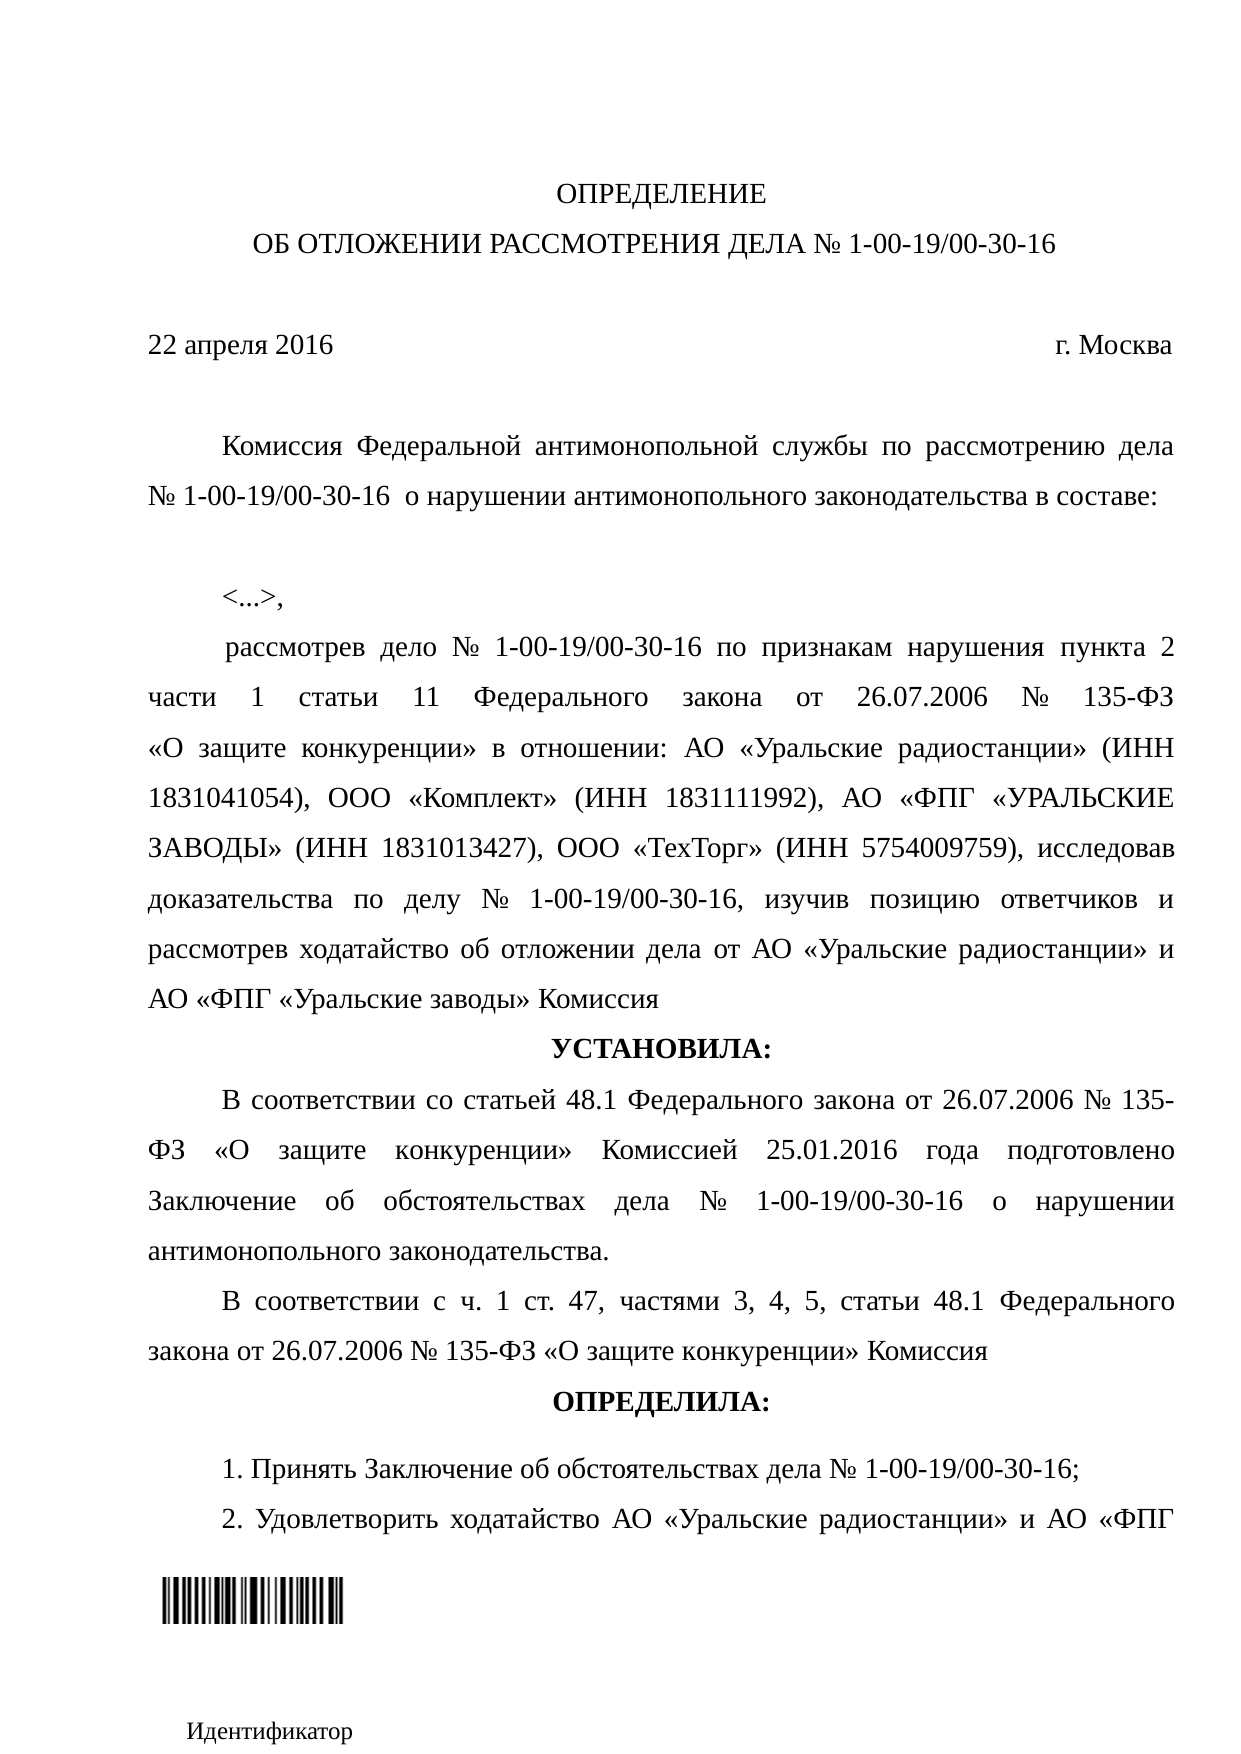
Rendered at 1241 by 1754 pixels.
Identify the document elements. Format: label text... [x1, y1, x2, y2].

text В соответствии с ч. 1 ст. 47, частями 3, 4, 5, статьи 48.1 Федерального закона от 26.07.2006 № 135-ФЗ «О защите конкуренции» Комиссия [148, 1283, 1175, 1367]
text 22 апреля 2016 г. Москва [148, 327, 1175, 361]
picture [147, 1577, 361, 1624]
text рассмотрев дело № 1-00-19/00-30-16 по признакам нарушения пункта 2 части 1 статьи 11 Федерального закона от 26.07.2006 № 135-ФЗ «О защите конкуренции» в отношении: АО «Уральские радиостанции» (ИНН 1831041054), ООО «Комплект» (ИНН 1831111992), АО «ФПГ «УРАЛЬСКИЕ ЗАВОДЫ» (ИНН 1831013427), ООО «ТехТорг» (ИНН 5754009759), исследовав доказательства по делу № 1-00-19/00-30-16, изучив позицию ответчиков и рассмотрев ходатайство об отложении дела от АО «Уральские радиостанции» и АО «ФПГ «Уральские заводы» Комиссия [148, 629, 1175, 1015]
text УСТАНОВИЛА: [148, 1032, 1175, 1065]
text В соответствии со статьей 48.1 Федерального закона от 26.07.2006 № 135-ФЗ «О защите конкуренции» Комиссией 25.01.2016 года подготовлено Заключение об обстоятельствах дела № 1-00-19/00-30-16 о нарушении антимонопольного законодательства. [148, 1082, 1175, 1266]
text 2. Удовлетворить ходатайство АО «Уральские радиостанции» и АО «ФПГ [148, 1501, 1175, 1535]
text ОПРЕДЕЛЕНИЕ [148, 176, 1175, 210]
text 1. Принять Заключение об обстоятельствах дела № 1-00-19/00-30-16; [148, 1451, 1175, 1484]
text Комиссия Федеральной антимонопольной службы по рассмотрению дела № 1-00-19/00-30-16 о нарушении антимонопольного законодательства в составе: [148, 428, 1175, 512]
text ОБ ОТЛОЖЕНИИ РАССМОТРЕНИЯ ДЕЛА № 1-00-19/00-30-16 [148, 227, 1175, 260]
text ОПРЕДЕЛИЛА: [148, 1384, 1175, 1417]
text <...>, [148, 579, 1175, 612]
